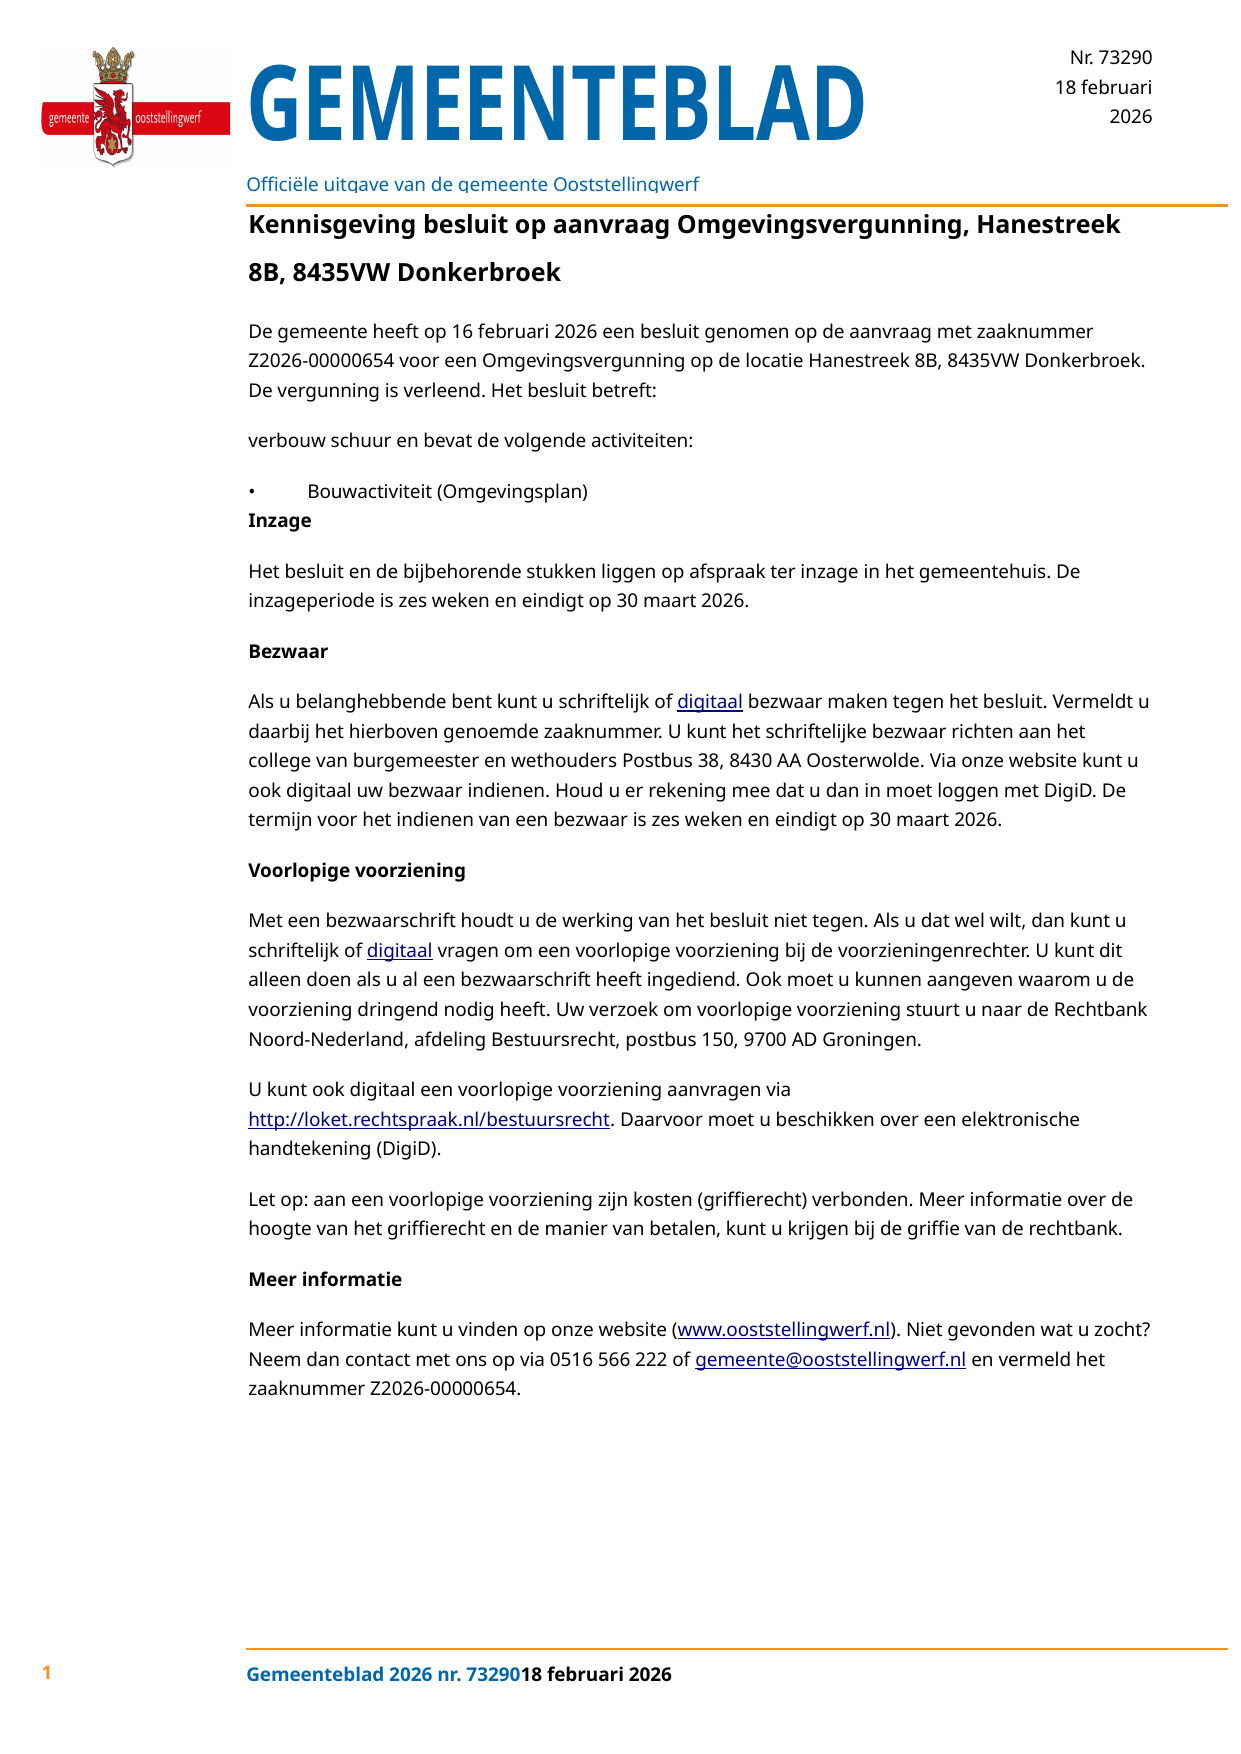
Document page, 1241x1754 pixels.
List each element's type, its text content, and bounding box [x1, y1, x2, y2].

text Voorlopige voorziening [248, 857, 1152, 883]
text Als u belanghebbende bent kunt u schriftelijk of digitaal bezwaar maken tegen het besluit. Vermeldt u daarbij het hierboven genoemde zaaknummer. U kunt het schriftelijke bezwaar richten aan het college van burgemeester en wethouders Postbus 38, 8430 AA Oosterwolde. Via onze website kunt u ook digitaal uw bezwaar indienen. Houd u er rekening mee dat u dan in moet loggen met DigiD. De termijn voor het indienen van een bezwaar is zes weken en eindigt op 30 maart 2026. [248, 688, 1152, 832]
text U kunt ook digitaal een voorlopige voorziening aanvragen via http://loket.rechtspraak.nl/bestuursrecht. Daarvoor moet u beschikken over een elektronische handtekening (DigiD). [248, 1076, 1152, 1161]
text De gemeente heeft op 16 februari 2026 een besluit genomen op de aanvraag met zaaknummer Z2026-00000654 voor een Omgevingsvergunning op de locatie Hanestreek 8B, 8435VW Donkerbroek. De vergunning is verleend. Het besluit betreft: [248, 318, 1152, 403]
text Meer informatie [248, 1266, 1152, 1292]
text Meer informatie kunt u vinden op onze website (www.ooststellingwerf.nl). Niet gevonden wat u zocht? Neem dan contact met ons op via 0516 566 222 of gemeente@ooststellingwerf.nl en vermeld het zaaknummer Z2026-00000654. [248, 1316, 1152, 1401]
text Het besluit en de bijbehorende stukken liggen op afspraak ter inzage in het gemeentehuis. De inzageperiode is zes weken en eindigt op 30 maart 2026. [248, 558, 1152, 613]
text Let op: aan een voorlopige voorziening zijn kosten (griffierecht) verbonden. Meer informatie over de hoogte van het griffierecht en de manier van betalen, kunt u krijgen bij de griffie van de rechtbank. [248, 1186, 1152, 1241]
list Bouwactiviteit (Omgevingsplan) [248, 478, 1152, 504]
text Met een bezwaarschrift houdt u de werking van het besluit niet tegen. Als u dat wel wilt, dan kunt u schriftelijk of digitaal vragen om een voorlopige voorziening bij de voorzieningenrechter. U kunt dit alleen doen als u al een bezwaarschrift heeft ingediend. Ook moet u kunnen aangeven waarom u de voorziening dringend nodig heeft. Uw verzoek om voorlopige voorziening stuurt u naar de Rechtbank Noord-Nederland, afdeling Bestuursrecht, postbus 150, 9700 AD Groningen. [248, 907, 1152, 1052]
text Kennisgeving besluit op aanvraag Omgevingsvergunning, Hanestreek 8B, 8435VW Donkerbroek [248, 207, 1152, 288]
picture [41, 47, 231, 172]
text verbouw schuur en bevat de volgende activiteiten: [248, 427, 1152, 453]
text Bezwaar [248, 638, 1152, 664]
text Inzage [248, 507, 1152, 533]
